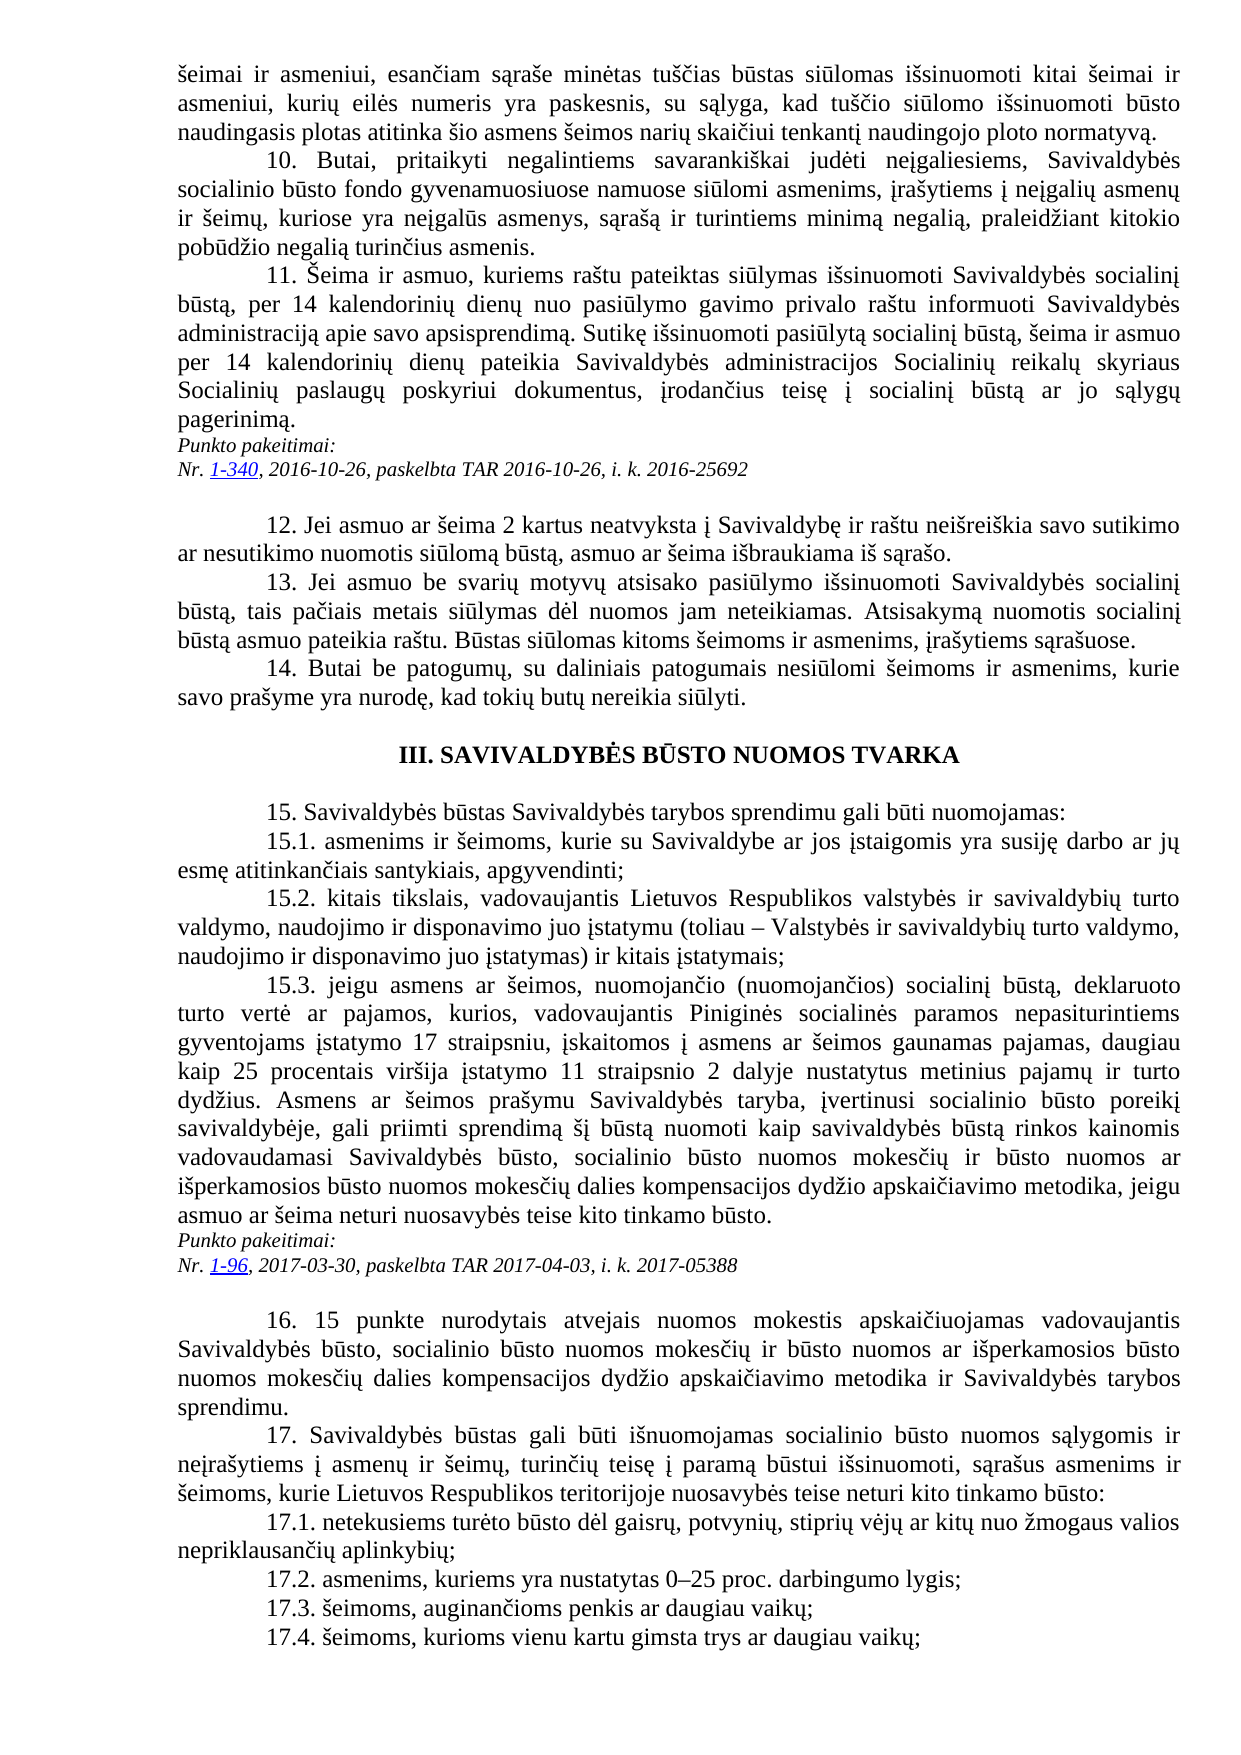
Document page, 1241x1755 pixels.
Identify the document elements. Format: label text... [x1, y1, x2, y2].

text 17.3. šeimoms, auginančioms penkis ar daugiau vaikų; [177, 1593, 1181, 1622]
text 17.4. šeimoms, kurioms vienu kartu gimsta trys ar daugiau vaikų; [177, 1622, 1181, 1650]
text 11. Šeima ir asmuo, kuriems raštu pateiktas siūlymas išsinuomoti Savivaldybės socialinį būstą, per 14 kalendorinių dienų nuo pasiūlymo gavimo privalo raštu informuoti Savivaldybės administraciją apie savo apsisprendimą. Sutikę išsinuomoti pasiūlytą socialinį būstą, šeima ir asmuo per 14 kalendorinių dienų pateikia Savivaldybės administracijos Socialinių reikalų skyriaus Socialinių paslaugų poskyriui dokumentus, įrodančius teisę į socialinį būstą ar jo sąlygų pagerinimą. [177, 260, 1181, 433]
text 10. Butai, pritaikyti negalintiems savarankiškai judėti neįgaliesiems, Savivaldybės socialinio būsto fondo gyvenamuosiuose namuose siūlomi asmenims, įrašytiems į neįgalių asmenų ir šeimų, kuriose yra neįgalūs asmenys, sąrašą ir turintiems minimą negalią, praleidžiant kitokio pobūdžio negalią turinčius asmenis. [177, 145, 1181, 260]
text 15.3. jeigu asmens ar šeimos, nuomojančio (nuomojančios) socialinį būstą, deklaruoto turto vertė ar pajamos, kurios, vadovaujantis Piniginės socialinės paramos nepasiturintiems gyventojams įstatymo 17 straipsniu, įskaitomos į asmens ar šeimos gaunamas pajamas, daugiau kaip 25 procentais viršija įstatymo 11 straipsnio 2 dalyje nustatytus metinius pajamų ir turto dydžius. Asmens ar šeimos prašymu Savivaldybės taryba, įvertinusi socialinio būsto poreikį savivaldybėje, gali priimti sprendimą šį būstą nuomoti kaip savivaldybės būstą rinkos kainomis vadovaudamasi Savivaldybės būsto, socialinio būsto nuomos mokesčių ir būsto nuomos ar išperkamosios būsto nuomos mokesčių dalies kompensacijos dydžio apskaičiavimo metodika, jeigu asmuo ar šeima neturi nuosavybės teise kito tinkamo būsto. [177, 970, 1181, 1228]
text 15.2. kitais tikslais, vadovaujantis Lietuvos Respublikos valstybės ir savivaldybių turto valdymo, naudojimo ir disponavimo juo įstatymu (toliau – Valstybės ir savivaldybių turto valdymo, naudojimo ir disponavimo juo įstatymas) ir kitais įstatymais; [177, 883, 1181, 970]
text 17.2. asmenims, kuriems yra nustatytas 0–25 proc. darbingumo lygis; [177, 1564, 1181, 1593]
text III. SAVIVALDYBĖS BŪSTO NUOMOS TVARKA [177, 740, 1181, 768]
text 12. Jei asmuo ar šeima 2 kartus neatvyksta į Savivaldybę ir raštu neišreiškia savo sutikimo ar nesutikimo nuomotis siūlomą būstą, asmuo ar šeima išbraukiama iš sąrašo. [177, 510, 1181, 567]
text Nr. 1-340, 2016-10-26, paskelbta TAR 2016-10-26, i. k. 2016-25692 [177, 457, 1181, 481]
text Punkto pakeitimai: [177, 433, 1181, 457]
text 15.1. asmenims ir šeimoms, kurie su Savivaldybe ar jos įstaigomis yra susiję darbo ar jų esmę atitinkančiais santykiais, apgyvendinti; [177, 826, 1181, 883]
text 16. 15 punkte nurodytais atvejais nuomos mokestis apskaičiuojamas vadovaujantis Savivaldybės būsto, socialinio būsto nuomos mokesčių ir būsto nuomos ar išperkamosios būsto nuomos mokesčių dalies kompensacijos dydžio apskaičiavimo metodika ir Savivaldybės tarybos sprendimu. [177, 1305, 1181, 1420]
text Nr. 1-96, 2017-03-30, paskelbta TAR 2017-04-03, i. k. 2017-05388 [177, 1252, 1181, 1277]
text šeimai ir asmeniui, esančiam sąraše minėtas tuščias būstas siūlomas išsinuomoti kitai šeimai ir asmeniui, kurių eilės numeris yra paskesnis, su sąlyga, kad tuščio siūlomo išsinuomoti būsto naudingasis plotas atitinka šio asmens šeimos narių skaičiui tenkantį naudingojo ploto normatyvą. [177, 59, 1181, 145]
text 17. Savivaldybės būstas gali būti išnuomojamas socialinio būsto nuomos sąlygomis ir neįrašytiems į asmenų ir šeimų, turinčių teisę į paramą būstui išsinuomoti, sąrašus asmenims ir šeimoms, kurie Lietuvos Respublikos teritorijoje nuosavybės teise neturi kito tinkamo būsto: [177, 1420, 1181, 1507]
text 14. Butai be patogumų, su daliniais patogumais nesiūlomi šeimoms ir asmenims, kurie savo prašyme yra nurodę, kad tokių butų nereikia siūlyti. [177, 653, 1181, 711]
text 17.1. netekusiems turėto būsto dėl gaisrų, potvynių, stiprių vėjų ar kitų nuo žmogaus valios nepriklausančių aplinkybių; [177, 1507, 1181, 1564]
text Punkto pakeitimai: [177, 1228, 1181, 1252]
text 15. Savivaldybės būstas Savivaldybės tarybos sprendimu gali būti nuomojamas: [177, 797, 1181, 826]
text 13. Jei asmuo be svarių motyvų atsisako pasiūlymo išsinuomoti Savivaldybės socialinį būstą, tais pačiais metais siūlymas dėl nuomos jam neteikiamas. Atsisakymą nuomotis socialinį būstą asmuo pateikia raštu. Būstas siūlomas kitoms šeimoms ir asmenims, įrašytiems sąrašuose. [177, 567, 1181, 653]
